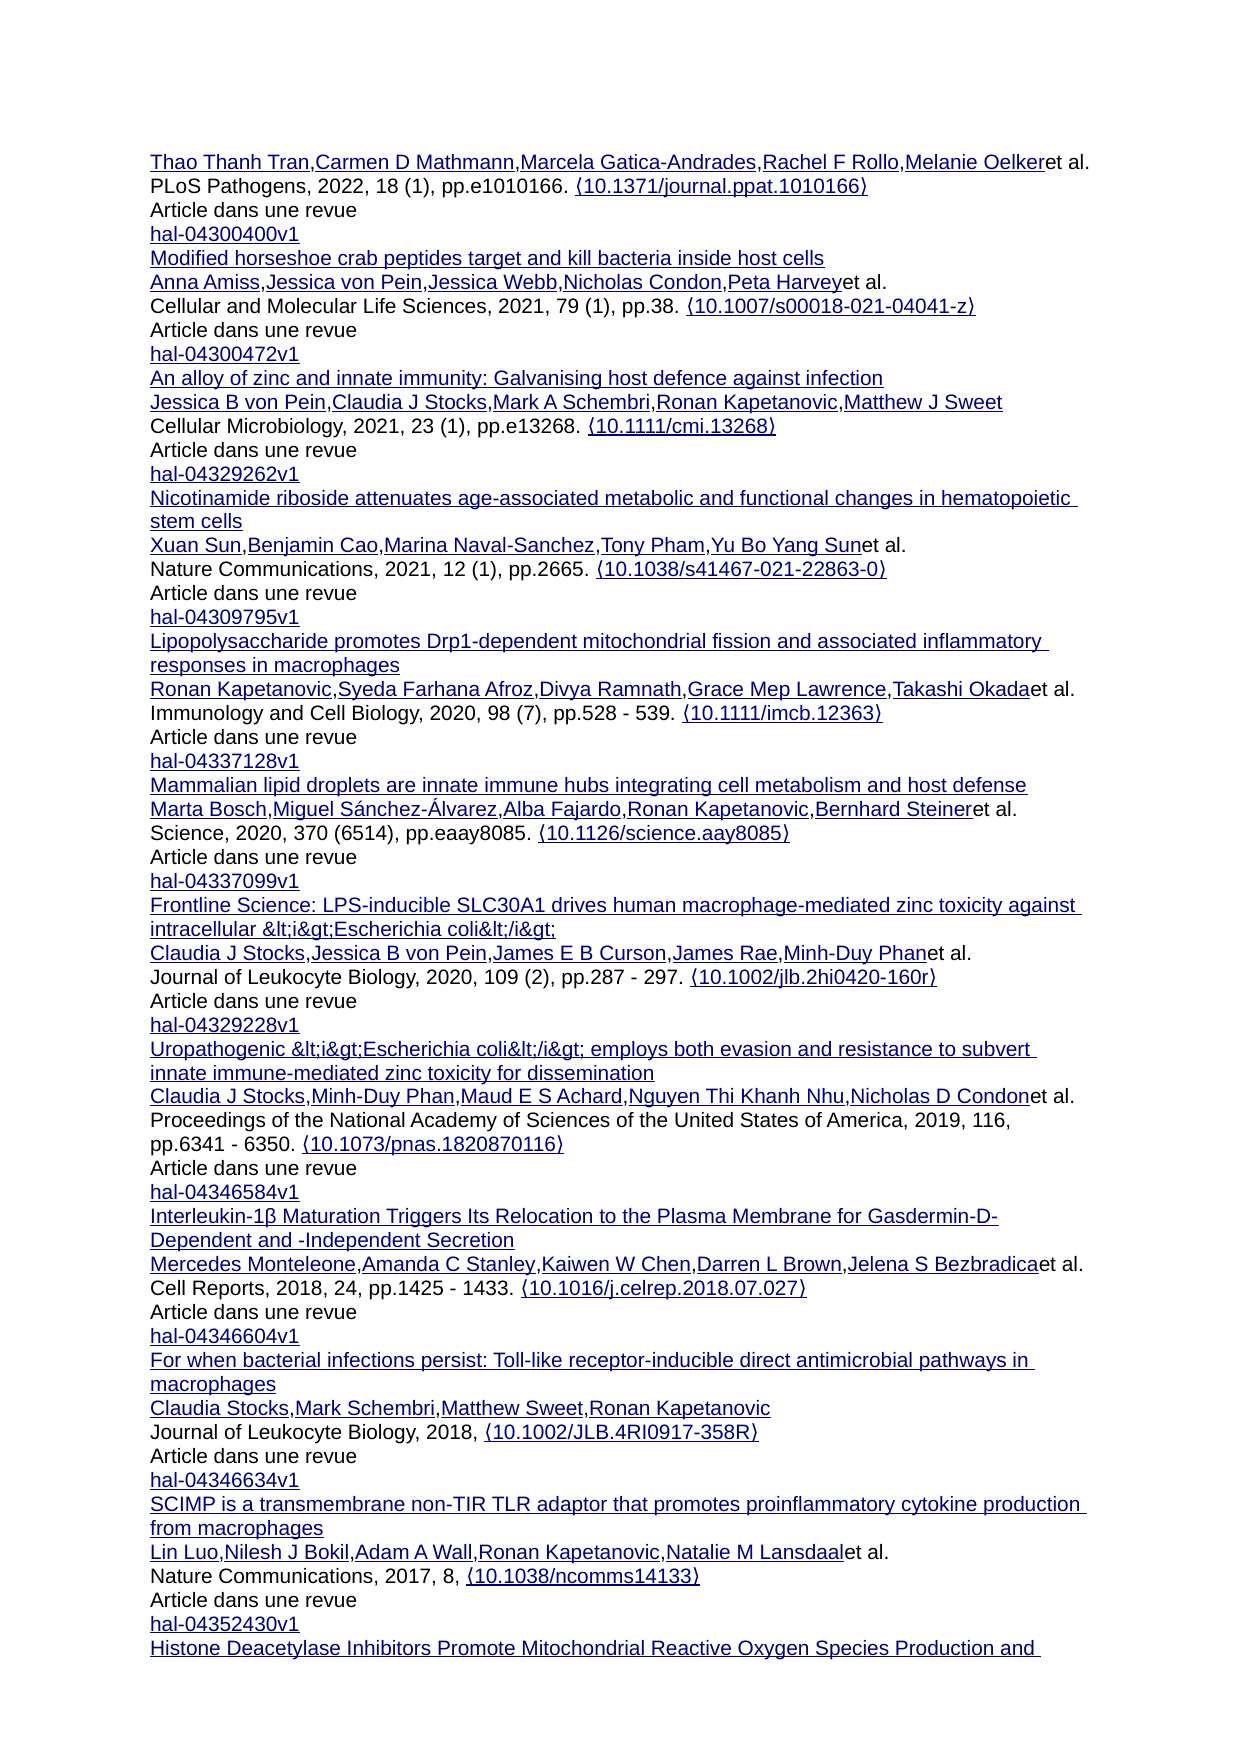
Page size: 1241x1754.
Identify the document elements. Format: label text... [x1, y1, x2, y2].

table_cell Lipopolysaccharide promotes Drp1‐dependent mitochondrial fission and associated inflammatory responses in macrophages Ronan Kapetanovic,Syeda Farhana Afroz,Divya Ramnath,Grace Mep Lawrence,Takashi Okadaet al. Immunology and Cell Biology, 2020, 98 (7), pp.528 - 539. ⟨10.1111/imcb.12363⟩ Article dans une revue hal-04337128v1 [150, 629, 1090, 773]
table_cell Uropathogenic &lt;i&gt;Escherichia coli&lt;/i&gt; employs both evasion and resistance to subvert innate immune-mediated zinc toxicity for dissemination Claudia J Stocks,Minh-Duy Phan,Maud E S Achard,Nguyen Thi Khanh Nhu,Nicholas D Condonet al. Proceedings of the National Academy of Sciences of the United States of America, 2019, 116, pp.6341 - 6350. ⟨10.1073/pnas.1820870116⟩ Article dans une revue hal-04346584v1 [150, 1036, 1090, 1204]
table_cell Frontline Science: LPS-inducible SLC30A1 drives human macrophage-mediated zinc toxicity against intracellular &lt;i&gt;Escherichia coli&lt;/i&gt; Claudia J Stocks,Jessica B von Pein,James E B Curson,James Rae,Minh-Duy Phanet al. Journal of Leukocyte Biology, 2020, 109 (2), pp.287 - 297. ⟨10.1002/jlb.2hi0420-160r⟩ Article dans une revue hal-04329228v1 [150, 893, 1090, 1036]
table_cell Nicotinamide riboside attenuates age-associated metabolic and functional changes in hematopoietic stem cells Xuan Sun,Benjamin Cao,Marina Naval-Sanchez,Tony Pham,Yu Bo Yang Sunet al. Nature Communications, 2021, 12 (1), pp.2665. ⟨10.1038/s41467-021-22863-0⟩ Article dans une revue hal-04309795v1 [150, 485, 1090, 629]
table_cell SCIMP is a transmembrane non-TIR TLR adaptor that promotes proinflammatory cytokine production from macrophages Lin Luo,Nilesh J Bokil,Adam A Wall,Ronan Kapetanovic,Natalie M Lansdaalet al. Nature Communications, 2017, 8, ⟨10.1038/ncomms14133⟩ Article dans une revue hal-04352430v1 [150, 1492, 1090, 1635]
table_cell Histone Deacetylase Inhibitors Promote Mitochondrial Reactive Oxygen Species Production and [150, 1635, 1090, 1659]
table_cell For when bacterial infections persist: Toll-like receptor-inducible direct antimicrobial pathways in macrophages Claudia Stocks,Mark Schembri,Matthew Sweet,Ronan Kapetanovic Journal of Leukocyte Biology, 2018, ⟨10.1002/JLB.4RI0917-358R⟩ Article dans une revue hal-04346634v1 [150, 1348, 1090, 1492]
table_cell Interleukin-1β Maturation Triggers Its Relocation to the Plasma Membrane for Gasdermin-D-Dependent and -Independent Secretion Mercedes Monteleone,Amanda C Stanley,Kaiwen W Chen,Darren L Brown,Jelena S Bezbradicaet al. Cell Reports, 2018, 24, pp.1425 - 1433. ⟨10.1016/j.celrep.2018.07.027⟩ Article dans une revue hal-04346604v1 [150, 1204, 1090, 1348]
table_cell Mammalian lipid droplets are innate immune hubs integrating cell metabolism and host defense Marta Bosch,Miguel Sánchez-Álvarez,Alba Fajardo,Ronan Kapetanovic,Bernhard Steineret al. Science, 2020, 370 (6514), pp.eaay8085. ⟨10.1126/science.aay8085⟩ Article dans une revue hal-04337099v1 [150, 773, 1090, 893]
table_cell Thao Thanh Tran,Carmen D Mathmann,Marcela Gatica-Andrades,Rachel F Rollo,Melanie Oelkeret al. PLoS Pathogens, 2022, 18 (1), pp.e1010166. ⟨10.1371/journal.ppat.1010166⟩ Article dans une revue hal-04300400v1 [150, 150, 1090, 246]
table_cell Modified horseshoe crab peptides target and kill bacteria inside host cells Anna Amiss,Jessica von Pein,Jessica Webb,Nicholas Condon,Peta Harveyet al. Cellular and Molecular Life Sciences, 2021, 79 (1), pp.38. ⟨10.1007/s00018-021-04041-z⟩ Article dans une revue hal-04300472v1 [150, 246, 1090, 366]
table_cell An alloy of zinc and innate immunity: Galvanising host defence against infection Jessica B von Pein,Claudia J Stocks,Mark A Schembri,Ronan Kapetanovic,Matthew J Sweet Cellular Microbiology, 2021, 23 (1), pp.e13268. ⟨10.1111/cmi.13268⟩ Article dans une revue hal-04329262v1 [150, 366, 1090, 485]
